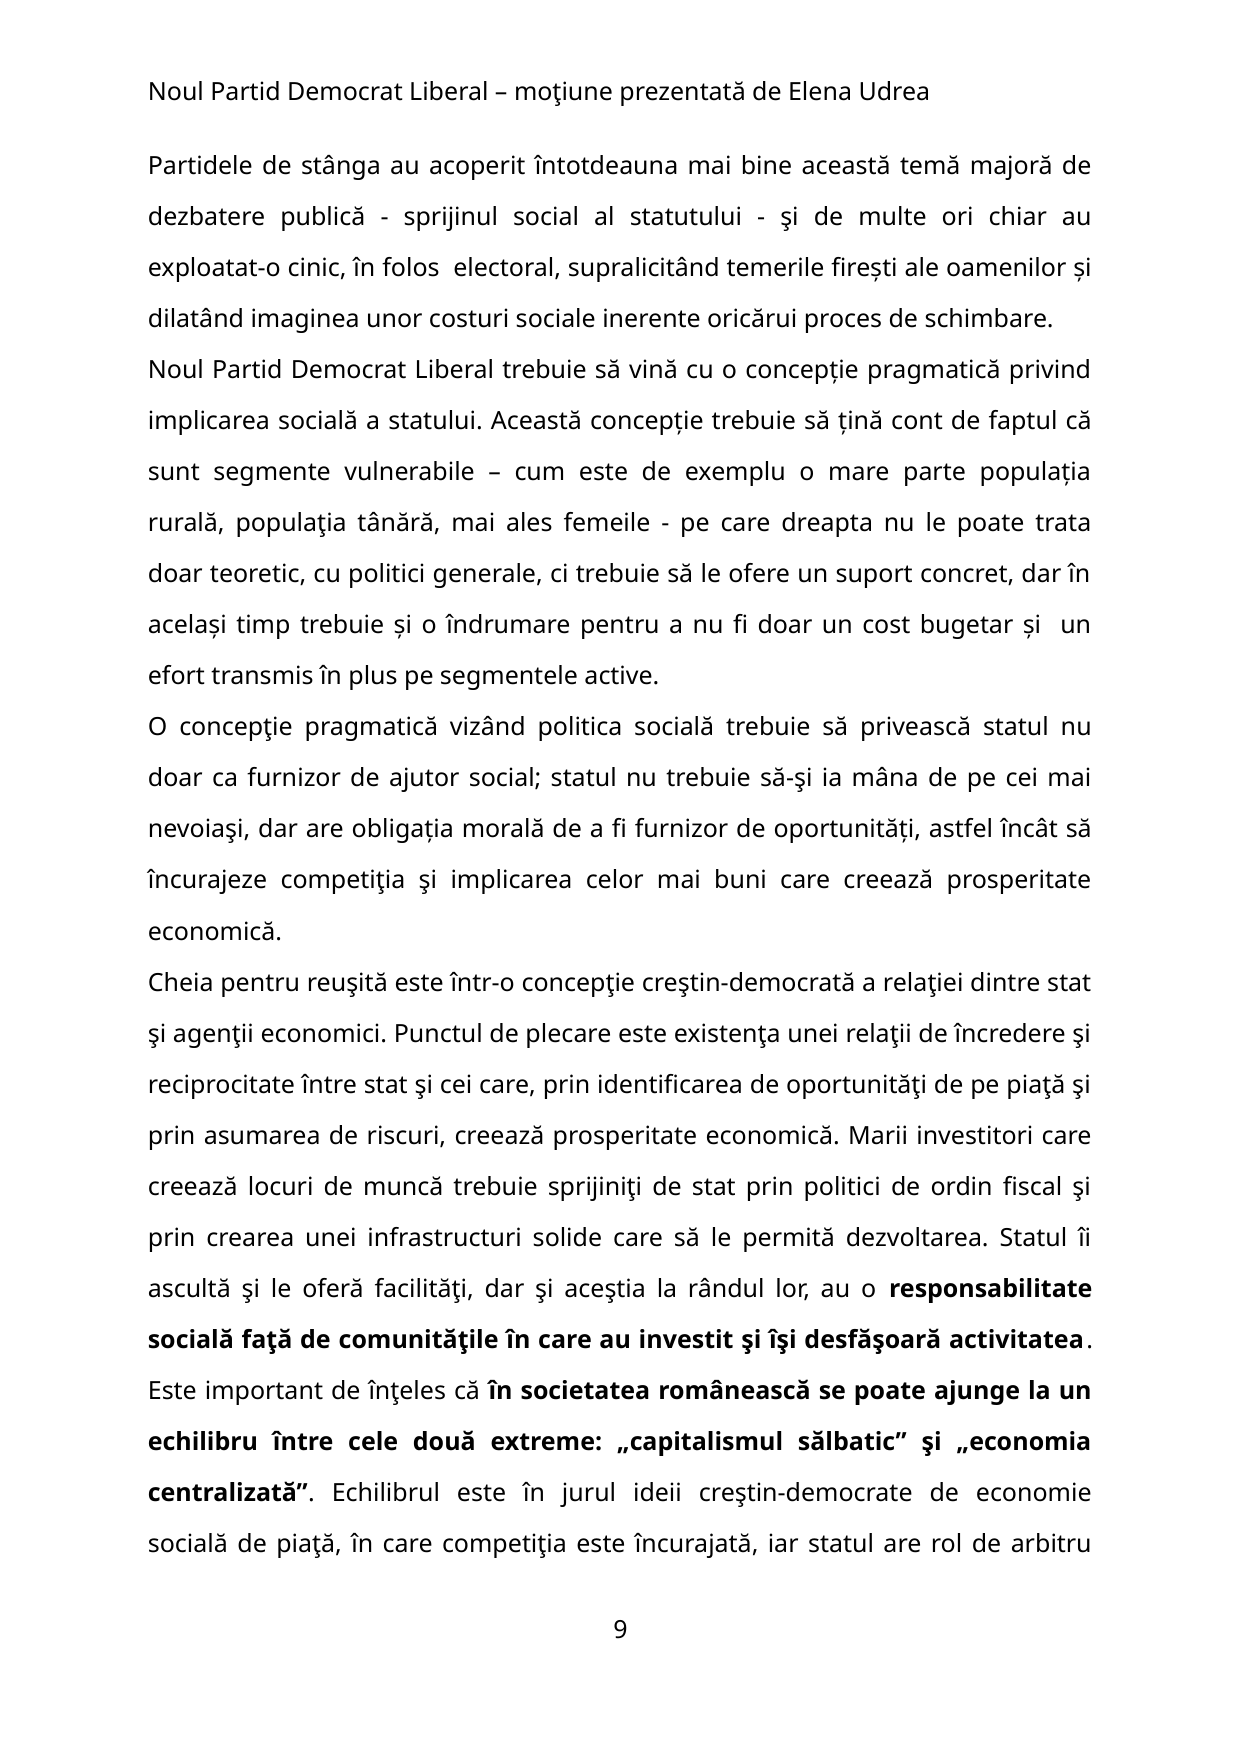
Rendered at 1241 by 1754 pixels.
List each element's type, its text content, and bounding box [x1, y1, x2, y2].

text Noul Partid Democrat Liberal trebuie să vină cu o concepție pragmatică privind implicarea socială a statului. Această concepție trebuie să țină cont de faptul că sunt segmente vulnerabile – cum este de exemplu o mare parte populația rurală, populaţia tânără, mai ales femeile - pe care dreapta nu le poate trata doar teoretic, cu politici generale, ci trebuie să le ofere un suport concret, dar în același timp trebuie și o îndrumare pentru a nu fi doar un cost bugetar și un efort transmis în plus pe segmentele active. [148, 352, 1093, 692]
text Cheia pentru reuşită este într-o concepţie creştin-democrată a relaţiei dintre stat şi agenţii economici. Punctul de plecare este existenţa unei relaţii de încredere şi reciprocitate între stat şi cei care, prin identificarea de oportunităţi de pe piaţă şi prin asumarea de riscuri, creează prosperitate economică. Marii investitori care creează locuri de muncă trebuie sprijiniţi de stat prin politici de ordin fiscal şi prin crearea unei infrastructuri solide care să le permită dezvoltarea. Statul îi ascultă şi le oferă facilităţi, dar şi aceştia la rândul lor, au o responsabilitate socială faţă de comunităţile în care au investit şi îşi desfăşoară activitatea. Este important de înţeles că în societatea românească se poate ajunge la un echilibru între cele două extreme: „capitalismul sălbatic” şi „economia centralizată”. Echilibrul este în jurul ideii creştin-democrate de economie socială de piaţă, în care competiţia este încurajată, iar statul are rol de arbitru [148, 964, 1093, 1560]
text O concepţie pragmatică vizând politica socială trebuie să privească statul nu doar ca furnizor de ajutor social; statul nu trebuie să-şi ia mâna de pe cei mai nevoiaşi, dar are obligația morală de a fi furnizor de oportunități, astfel încât să încurajeze competiţia şi implicarea celor mai buni care creează prosperitate economică. [148, 709, 1093, 947]
text Partidele de stânga au acoperit întotdeauna mai bine această temă majoră de dezbatere publică - sprijinul social al statutului - şi de multe ori chiar au exploatat-o cinic, în folos electoral, supralicitând temerile firești ale oamenilor și dilatând imaginea unor costuri sociale inerente oricărui proces de schimbare. [148, 148, 1093, 335]
